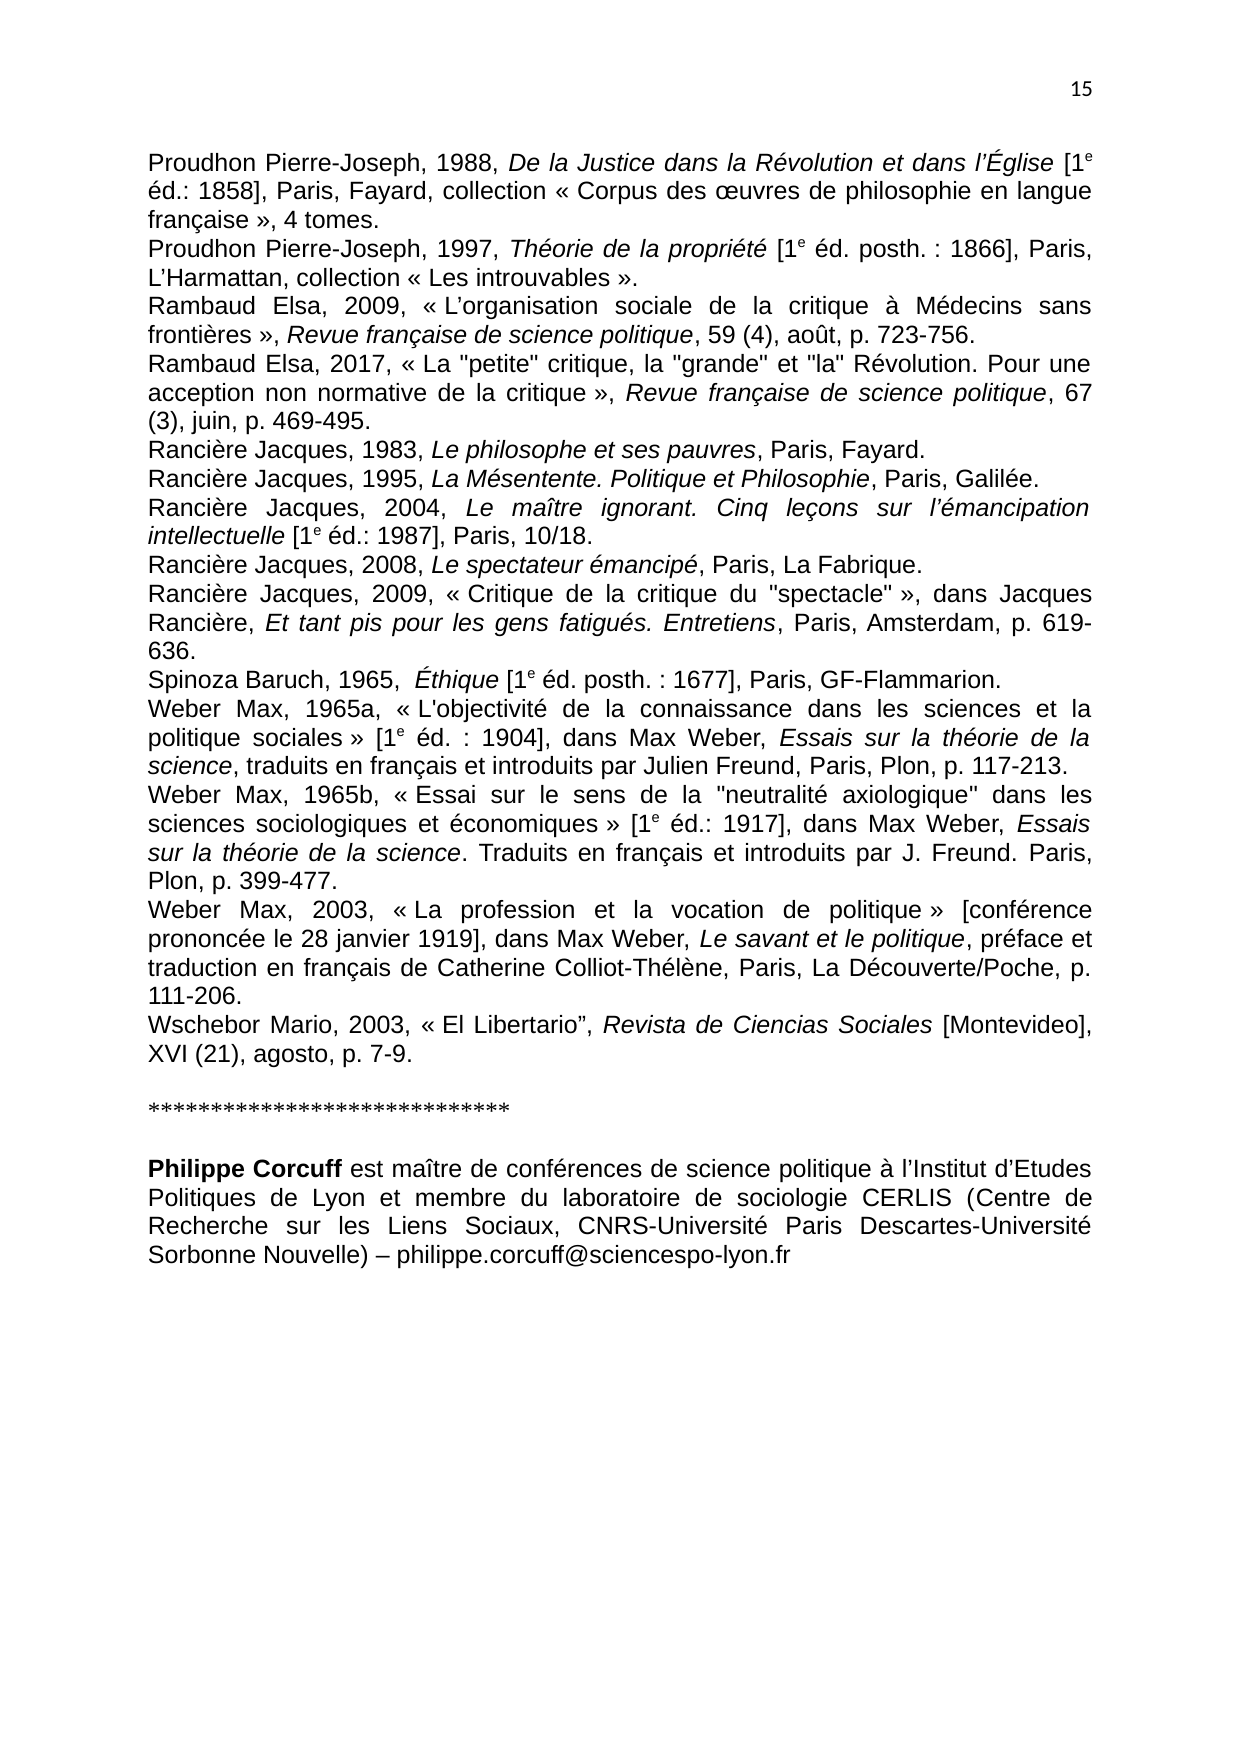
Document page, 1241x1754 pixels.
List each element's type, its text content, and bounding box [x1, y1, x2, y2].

text Proudhon Pierre-Joseph, 1997, Théorie de la propriété [1e éd. posth. : 1866], Paris, L’Harmattan, collection « Les introuvables ». [148, 234, 1093, 291]
text Rancière Jacques, 2008, Le spectateur émancipé, Paris, La Fabrique. [148, 550, 1093, 579]
text Rancière Jacques, 1983, Le philosophe et ses pauvres, Paris, Fayard. [148, 435, 1093, 464]
text Weber Max, 2003, « La profession et la vocation de politique » [conférence prononcée le 28 janvier 1919], dans Max Weber, Le savant et le politique, préface et traduction en français de Catherine Colliot-Thélène, Paris, La Découverte/Poche, p. 111-206. [148, 895, 1093, 1010]
text Rancière Jacques, 1995, La Mésentente. Politique et Philosophie, Paris, Galilée. [148, 464, 1093, 493]
text Weber Max, 1965a, « L'objectivité de la connaissance dans les sciences et la politique sociales » [1e éd. : 1904], dans Max Weber, Essais sur la théorie de la science, traduits en français et introduits par Julien Freund, Paris, Plon, p. 117-213. [148, 694, 1093, 780]
text Spinoza Baruch, 1965, Éthique [1e éd. posth. : 1677], Paris, GF-Flammarion. [148, 665, 1093, 694]
text Weber Max, 1965b, « Essai sur le sens de la "neutralité axiologique" dans les sciences sociologiques et économiques » [1e éd.: 1917], dans Max Weber, Essais sur la théorie de la science. Traduits en français et introduits par J. Freund. Paris, Plon, p. 399-477. [148, 780, 1093, 895]
text Philippe Corcuff est maître de conférences de science politique à l’Institut d’Etudes Politiques de Lyon et membre du laboratoire de sociologie CERLIS (Centre de Recherche sur les Liens Sociaux, CNRS-Université Paris Descartes-Université Sorbonne Nouvelle) – philippe.corcuff@sciencespo-lyon.fr [148, 1154, 1093, 1269]
text Rancière Jacques, 2009, « Critique de la critique du "spectacle" », dans Jacques Rancière, Et tant pis pour les gens fatigués. Entretiens, Paris, Amsterdam, p. 619-636. [148, 579, 1093, 665]
text Rambaud Elsa, 2017, « La "petite" critique, la "grande" et "la" Révolution. Pour une acception non normative de la critique », Revue française de science politique, 67 (3), juin, p. 469-495. [148, 349, 1093, 435]
text Rambaud Elsa, 2009, « L’organisation sociale de la critique à Médecins sans frontières », Revue française de science politique, 59 (4), août, p. 723-756. [148, 291, 1093, 349]
text Proudhon Pierre-Joseph, 1988, De la Justice dans la Révolution et dans l’Église [1e éd.: 1858], Paris, Fayard, collection « Corpus des œuvres de philosophie en langue française », 4 tomes. [148, 148, 1093, 234]
text Wschebor Mario, 2003, « El Libertario”, Revista de Ciencias Sociales [Montevideo], XVI (21), agosto, p. 7-9. [148, 1010, 1093, 1068]
text Rancière Jacques, 2004, Le maître ignorant. Cinq leçons sur l’émancipation intellectuelle [1e éd.: 1987], Paris, 10/18. [148, 493, 1093, 550]
text ***************************** [148, 1096, 1093, 1125]
